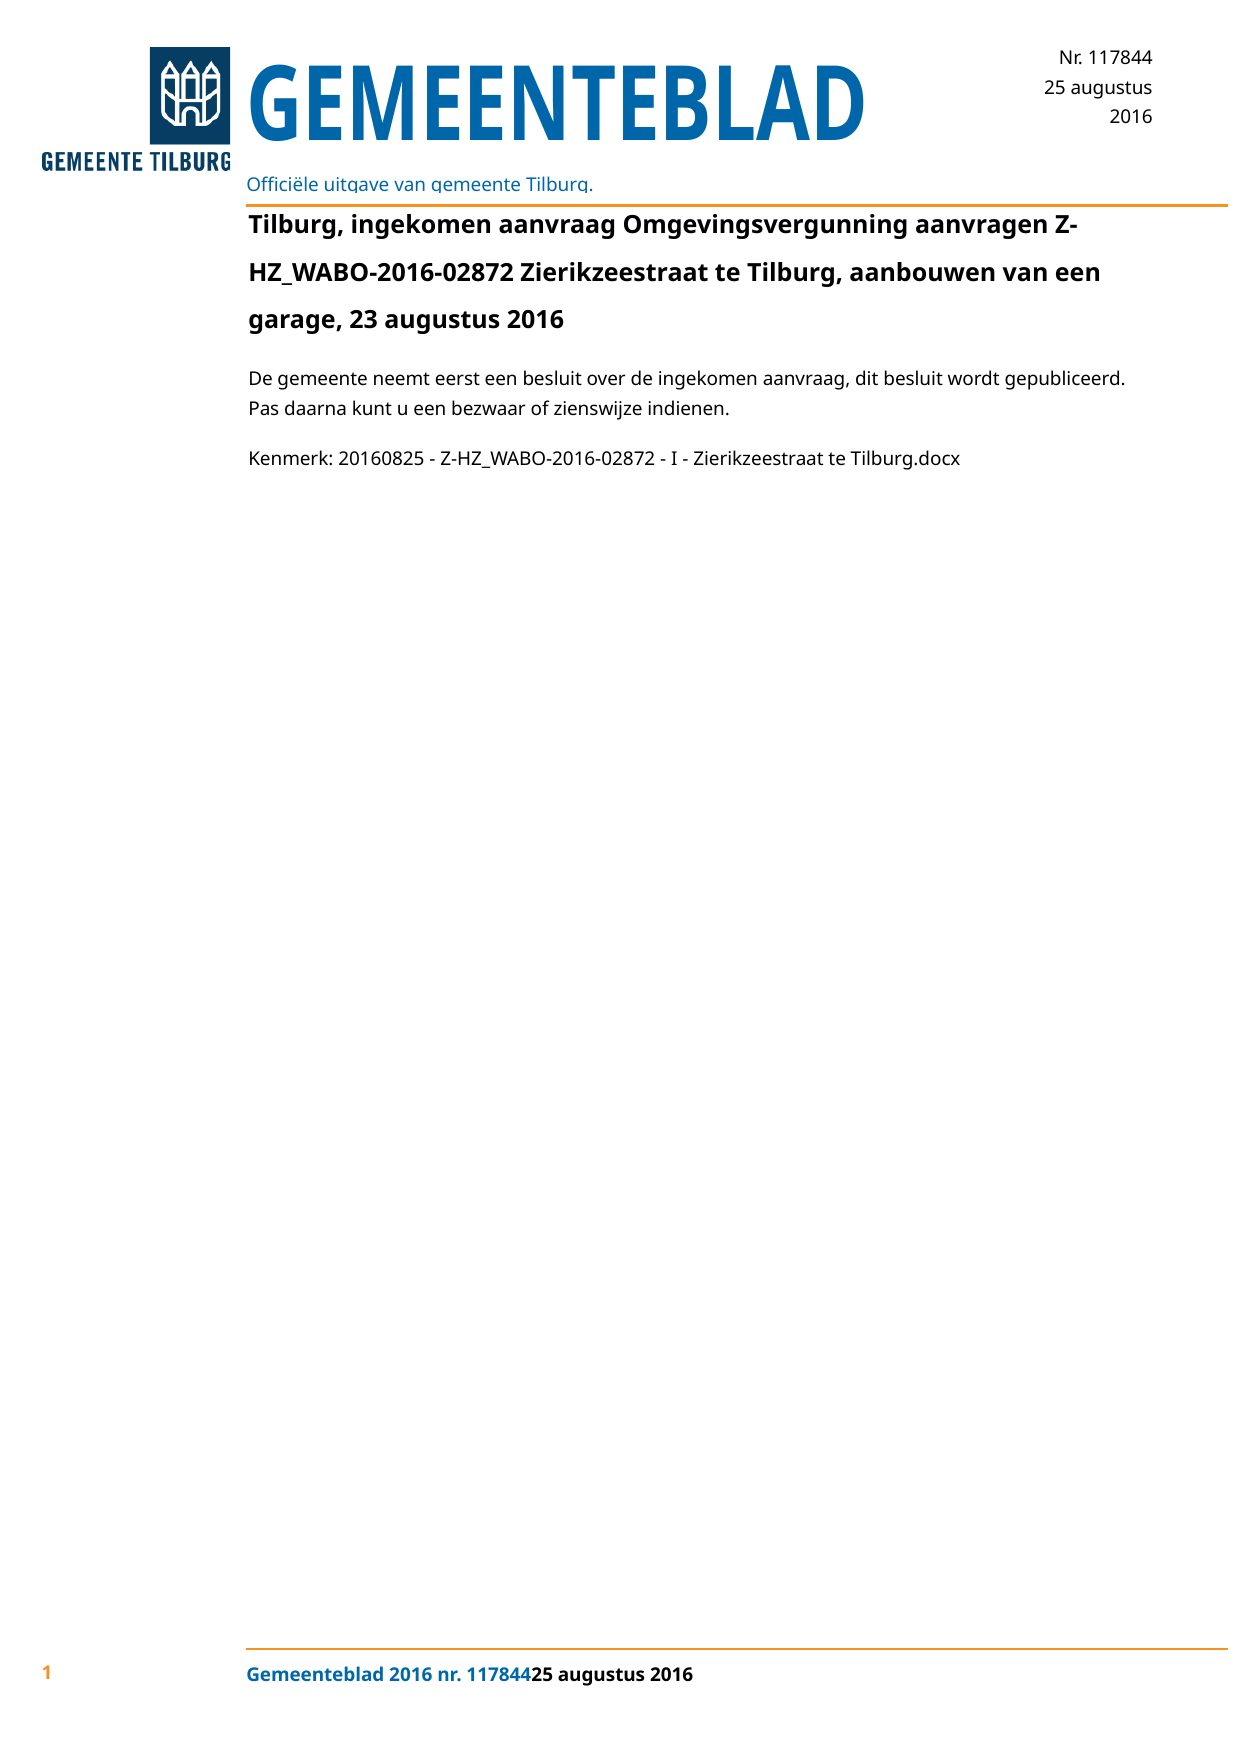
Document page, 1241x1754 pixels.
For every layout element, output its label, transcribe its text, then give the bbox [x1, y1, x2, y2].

text Tilburg, ingekomen aanvraag Omgevingsvergunning aanvragen Z-HZ_WABO-2016-02872 Zierikzeestraat te Tilburg, aanbouwen van een garage, 23 augustus 2016 [248, 207, 1152, 336]
text De gemeente neemt eerst een besluit over de ingekomen aanvraag, dit besluit wordt gepubliceerd. Pas daarna kunt u een bezwaar of zienswijze indienen. [248, 366, 1152, 421]
picture [41, 47, 231, 172]
text Kenmerk: 20160825 - Z-HZ_WABO-2016-02872 - I - Zierikzeestraat te Tilburg.docx [248, 446, 1152, 471]
